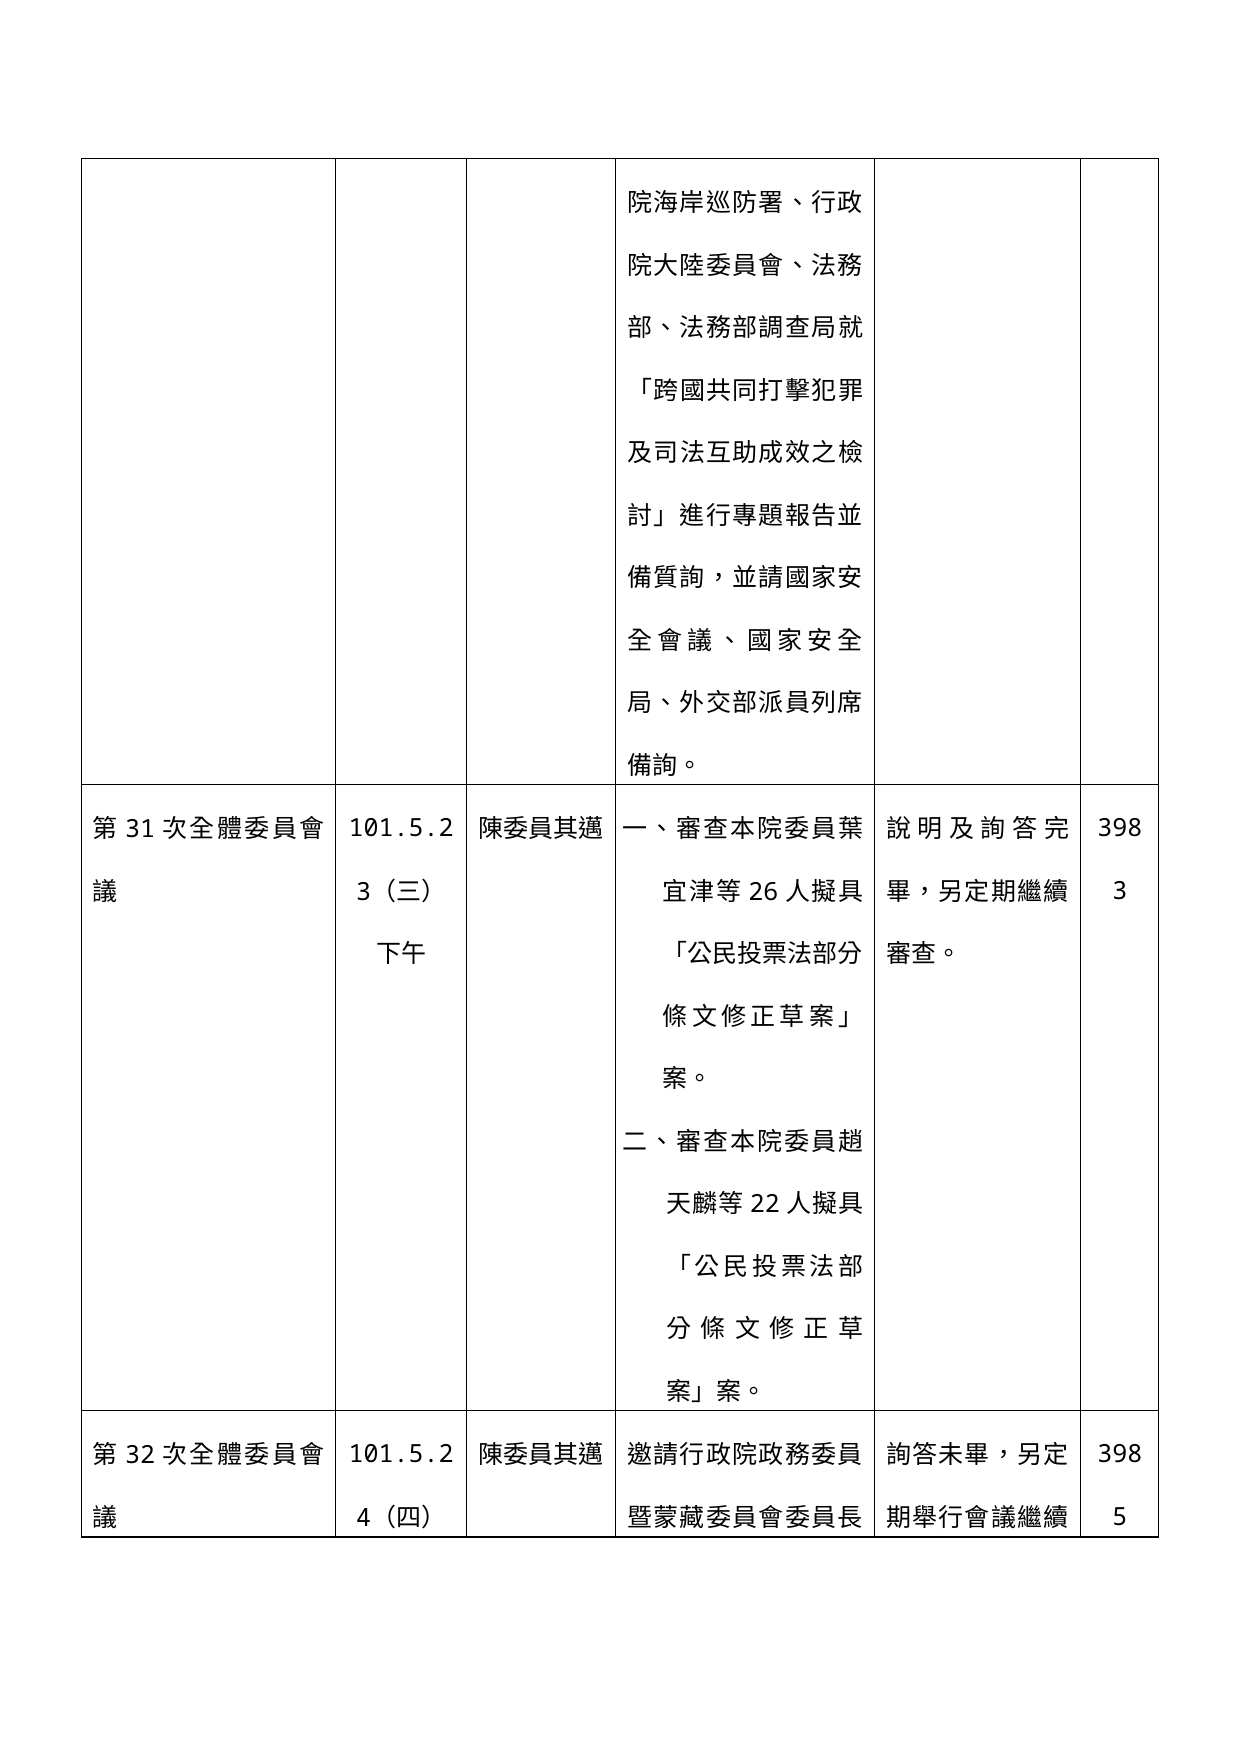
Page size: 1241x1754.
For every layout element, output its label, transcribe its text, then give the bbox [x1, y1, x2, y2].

table_cell 101.5.23（三） 下午 [336, 785, 466, 1410]
table_cell 第32次全體委員會議 [82, 1411, 335, 1536]
table_cell 3985 [1081, 1411, 1158, 1536]
table_cell [875, 159, 1080, 784]
table_cell 3983 [1081, 785, 1158, 1410]
table_cell 101.5.24（四） [336, 1411, 466, 1536]
table_cell [82, 159, 335, 784]
table_cell [467, 159, 615, 784]
table_cell 陳委員其邁 [467, 1411, 615, 1536]
table_cell 第31次全體委員會議 [82, 785, 335, 1410]
table_cell 邀請行政院政務委員暨蒙藏委員會委員長 [616, 1411, 874, 1536]
table_cell [336, 159, 466, 784]
table_cell 詢答未畢，另定期舉行會議繼續 [875, 1411, 1080, 1536]
table_cell 陳委員其邁 [467, 785, 615, 1410]
table_cell 說明及詢答完畢，另定期繼續審查。 [875, 785, 1080, 1410]
table_cell [1081, 159, 1158, 784]
table_cell 一、審查本院委員葉宜津等26人擬具「公民投票法部分條文修正草案」案。 二、審查本院委員趙天麟等22人擬具「公民投票法部分條文修正草案」案。 [616, 785, 874, 1410]
table_cell 院海岸巡防署、行政院大陸委員會、法務部、法務部調查局就「跨國共同打擊犯罪及司法互助成效之檢討」進行專題報告並備質詢，並請國家安全會議、國家安全局、外交部派員列席備詢。 [616, 159, 874, 784]
